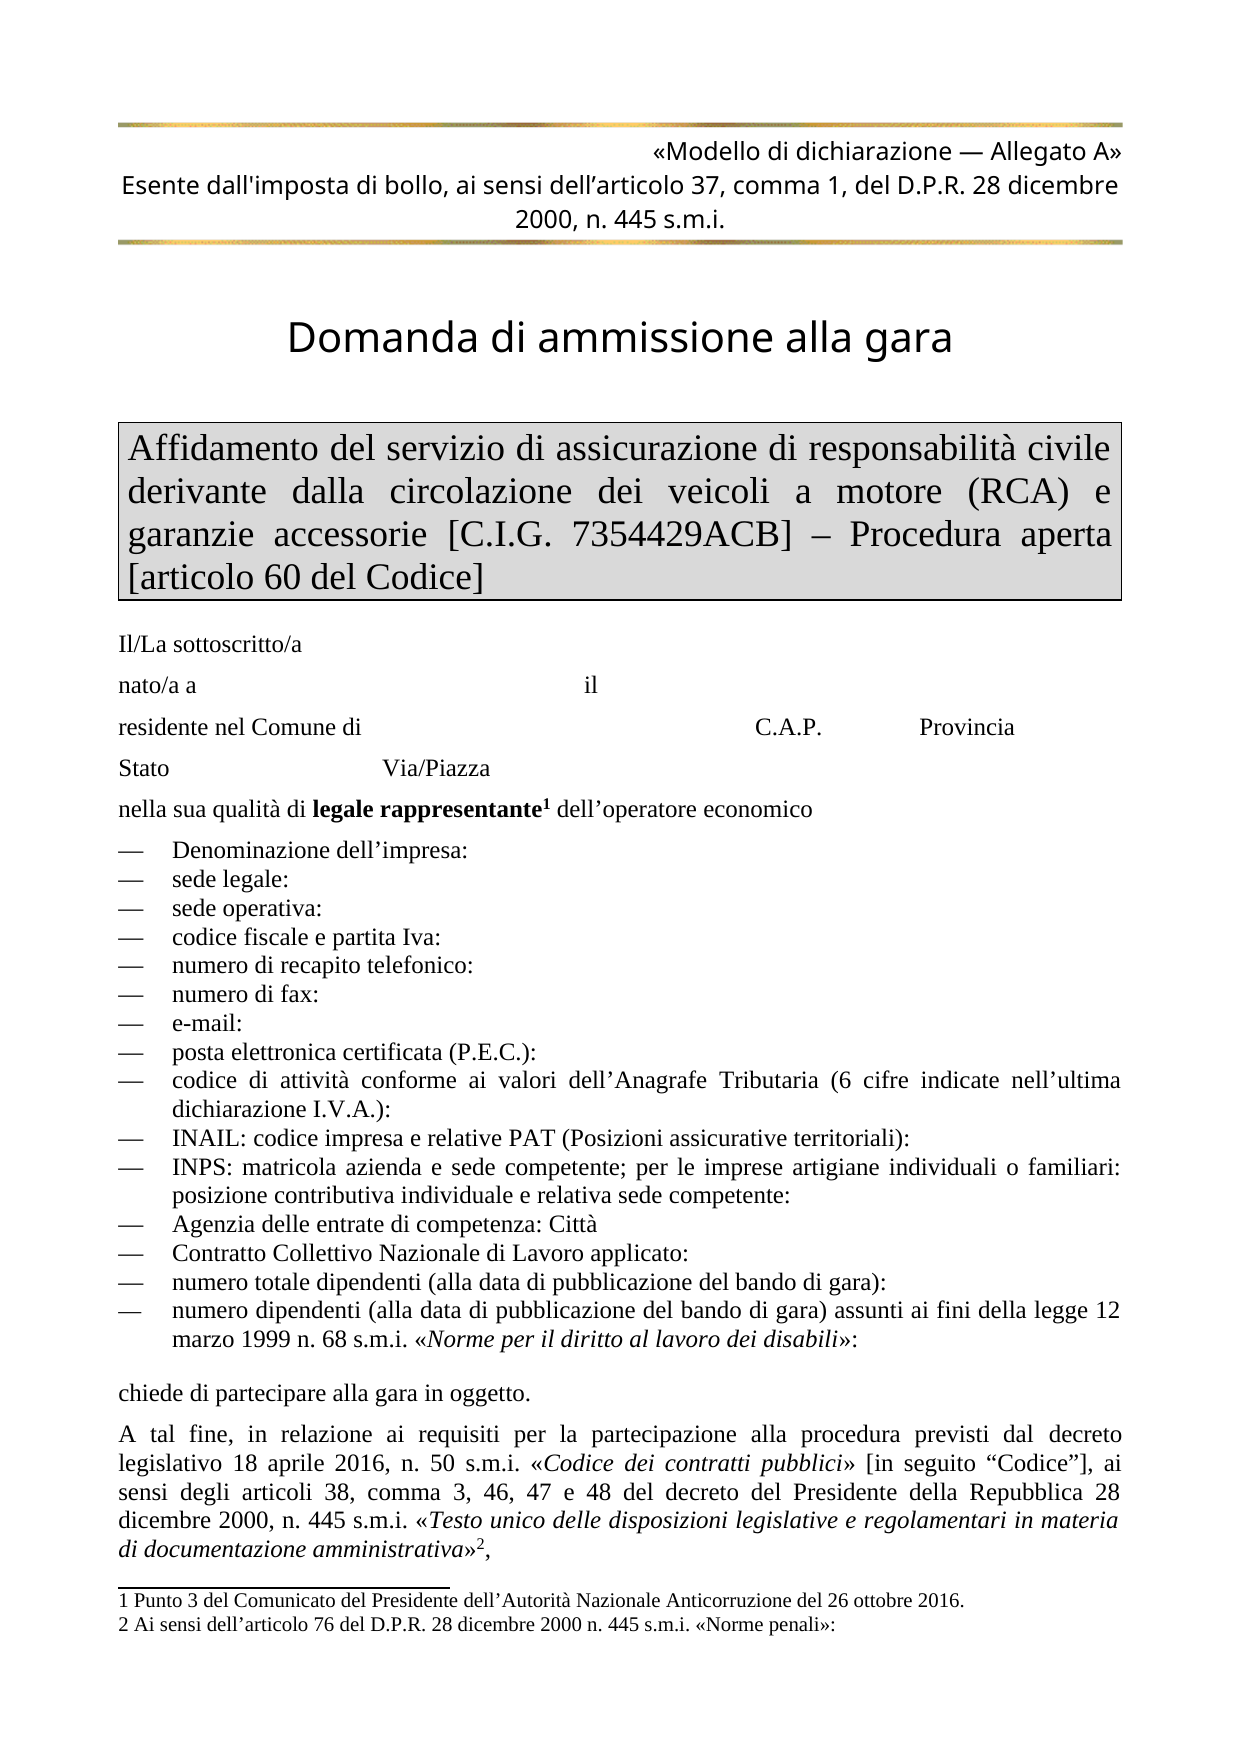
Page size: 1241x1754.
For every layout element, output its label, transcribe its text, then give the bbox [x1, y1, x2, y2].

list codice di attività conforme ai valori dell’Anagrafe Tributaria (6 cifre indicate nell’ultima dichiarazione I.V.A.): [118, 1066, 1122, 1123]
list numero totale dipendenti (alla data di pubblicazione del bando di gara): [118, 1267, 1122, 1296]
text A tal fine, in relazione ai requisiti per la partecipazione alla procedura previsti dal decreto legislativo 18 aprile 2016, n. 50 s.m.i. «Codice dei contratti pubblici» [in seguito “Codice”], ai sensi degli articoli 38, comma 3, 46, 47 e 48 del decreto del Presidente della Repubblica 28 dicembre 2000, n. 445 s.m.i. «Testo unico delle disposizioni legislative e regolamentari in materia di documentazione amministrativa», [118, 1419, 1122, 1563]
list numero di recapito telefonico: [118, 951, 1122, 979]
list Contratto Collettivo Nazionale di Lavoro applicato: [118, 1238, 1122, 1267]
text Domanda di ammissione alla gara [118, 308, 1122, 365]
text «Modello di dichiarazione — Allegato A» [118, 134, 1122, 168]
text Il/La sottoscritto/a [118, 629, 1122, 658]
text nato/a a il [118, 671, 1122, 699]
list numero dipendenti (alla data di pubblicazione del bando di gara) assunti ai fini della legge 12 marzo 1999 n. 68 s.m.i. «Norme per il diritto al lavoro dei disabili»: [118, 1296, 1122, 1353]
list Denominazione dell’impresa: [118, 836, 1122, 864]
text chiede di partecipare alla gara in oggetto. [118, 1378, 1122, 1407]
list posta elettronica certificata (P.E.C.): [118, 1037, 1122, 1066]
list sede operativa: [118, 893, 1122, 922]
list e-mail: [118, 1008, 1122, 1037]
list sede legale: [118, 864, 1122, 893]
list INPS: matricola azienda e sede competente; per le imprese artigiane individuali o familiari: posizione contributiva individuale e relativa sede competente: [118, 1152, 1122, 1209]
text Affidamento del servizio di assicurazione di responsabilità civile derivante dalla circolazione dei veicoli a motore (RCA) e garanzie accessorie [C.I.G. 7354429ACB] – Procedura aperta [articolo 60 del Codice] [119, 423, 1121, 599]
text nella sua qualità di legale rappresentante dell’operatore economico [118, 794, 1122, 823]
list numero di fax: [118, 979, 1122, 1008]
list codice fiscale e partita Iva: [118, 922, 1122, 951]
text Ai sensi dell’articolo 76 del D.P.R. 28 dicembre 2000 n. 445 s.m.i. «Norme penali»: [118, 1612, 1122, 1636]
text Stato Via/Piazza [118, 753, 1122, 782]
list INAIL: codice impresa e relative PAT (Posizioni assicurative territoriali): [118, 1123, 1122, 1152]
text Esente dall'imposta di bollo, ai sensi dell’articolo 37, comma 1, del D.P.R. 28 dicembre 2000, n. 445 s.m.i. [118, 168, 1122, 236]
text Punto 3 del Comunicato del Presidente dell’Autorità Nazionale Anticorruzione del 26 ottobre 2016. [118, 1588, 1122, 1612]
list Agenzia delle entrate di competenza: Città [118, 1209, 1122, 1238]
text residente nel Comune di C.A.P. Provincia [118, 712, 1122, 741]
